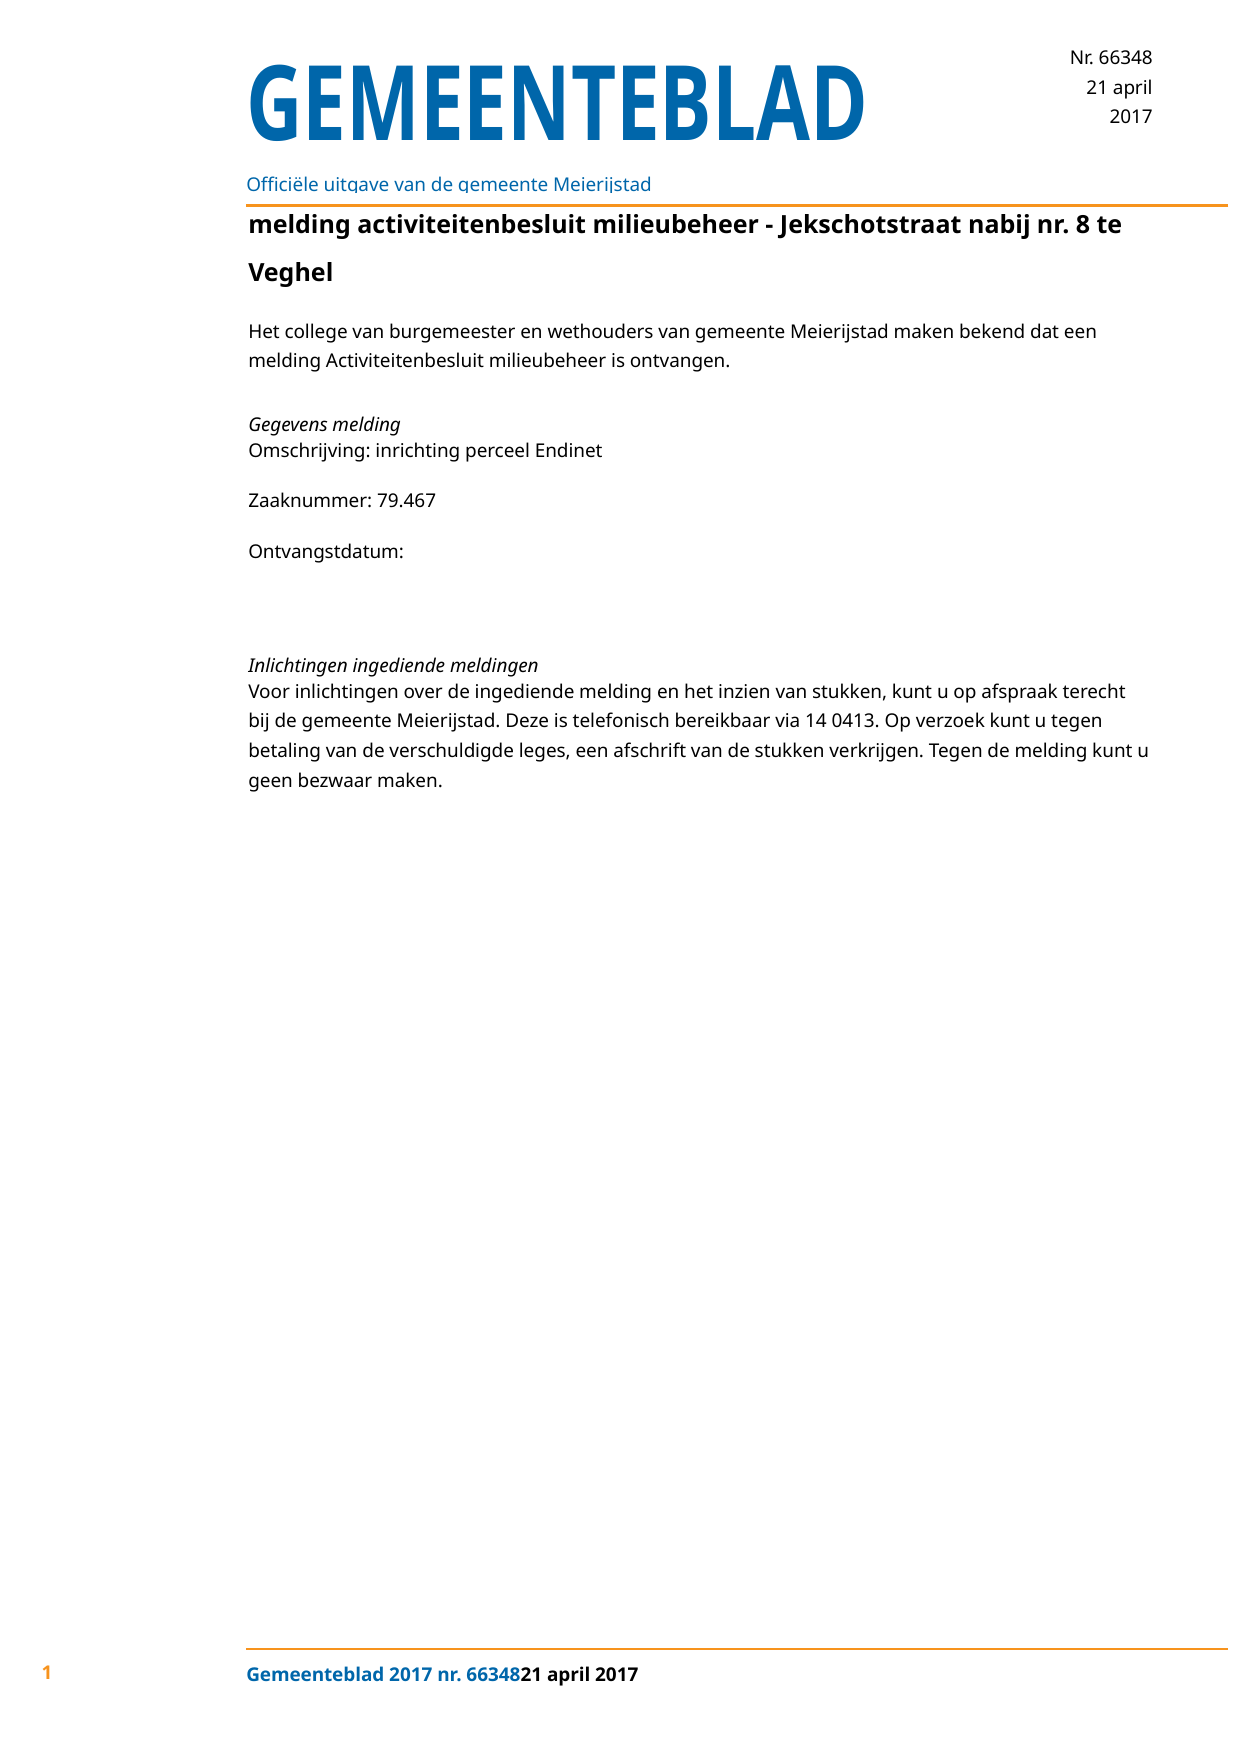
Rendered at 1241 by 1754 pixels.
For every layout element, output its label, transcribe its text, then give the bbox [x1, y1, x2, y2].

picture [41, 47, 231, 172]
text Gegevens melding [248, 411, 1152, 437]
text Het college van burgemeester en wethouders van gemeente Meierijstad maken bekend dat een melding Activiteitenbesluit milieubeheer is ontvangen. [248, 318, 1152, 373]
text Inlichtingen ingediende meldingen [248, 652, 1152, 678]
text Voor inlichtingen over de ingediende melding en het inzien van stukken, kunt u op afspraak terecht bij de gemeente Meierijstad. Deze is telefonisch bereikbaar via 14 0413. Op verzoek kunt u tegen betaling van de verschuldigde leges, een afschrift van de stukken verkrijgen. Tegen de melding kunt u geen bezwaar maken. [248, 678, 1152, 793]
text Zaaknummer: 79.467 [248, 488, 1152, 513]
text Ontvangstdatum: [248, 538, 1152, 564]
text Omschrijving: inrichting perceel Endinet [248, 437, 1152, 463]
text melding activiteitenbesluit milieubeheer - Jekschotstraat nabij nr. 8 te Veghel [248, 207, 1152, 288]
